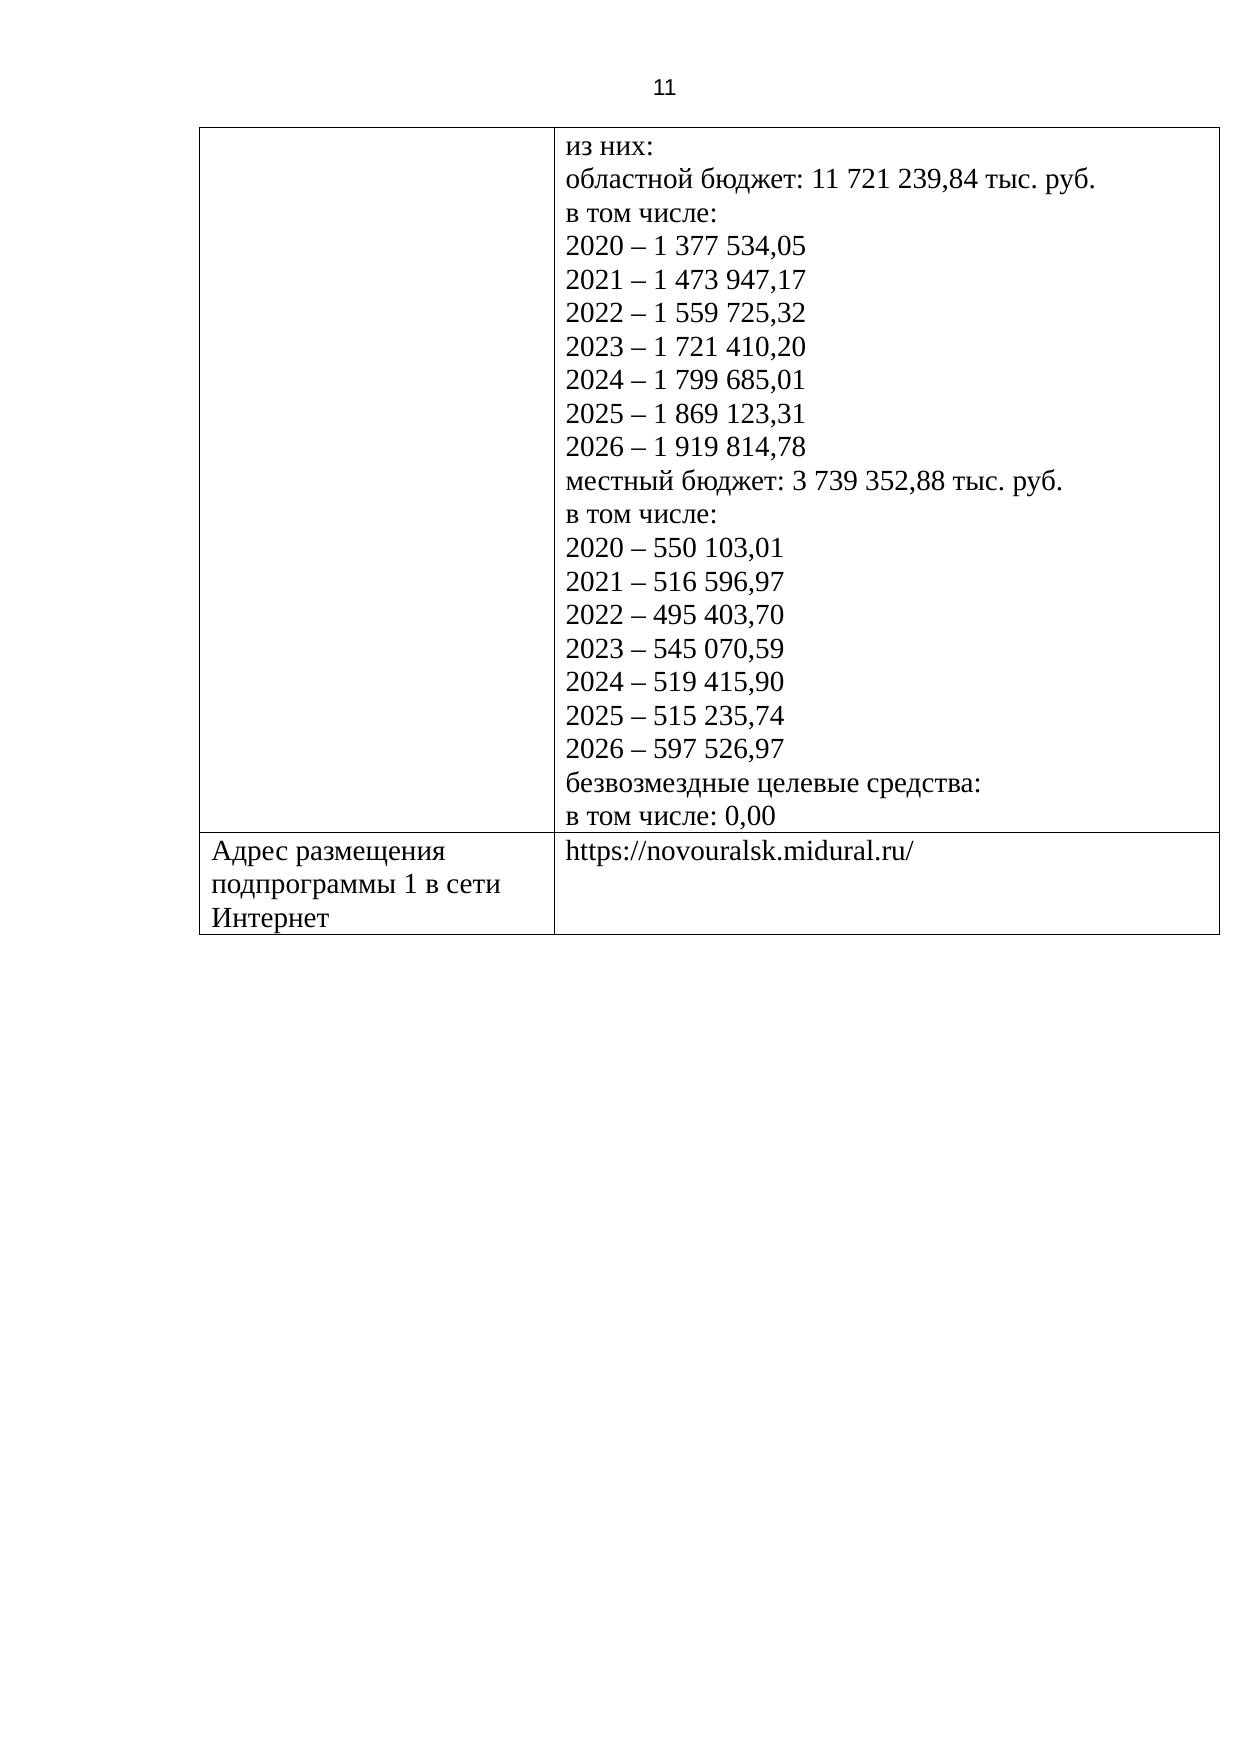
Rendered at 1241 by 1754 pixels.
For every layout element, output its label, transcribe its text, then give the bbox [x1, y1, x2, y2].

table_cell Адрес размещения подпрограммы 1 в сети Интернет [200, 833, 554, 934]
table_cell https://novouralsk.midural.ru/ [555, 833, 1219, 934]
table_cell из них: областной бюджет: 11 721 239,84 тыс. руб. в том числе: 2020 – 1 377 534,05 2021 – 1 473 947,17 2022 – 1 559 725,32 2023 – 1 721 410,20 2024 – 1 799 685,01 2025 – 1 869 123,31 2026 – 1 919 814,78 местный бюджет: 3 739 352,88 тыс. руб. в том числе: 2020 – 550 103,01 2021 – 516 596,97 2022 – 495 403,70 2023 – 545 070,59 2024 – 519 415,90 2025 – 515 235,74 2026 – 597 526,97 безвозмездные целевые средства: в том числе: 0,00 [555, 128, 1219, 832]
table_cell [200, 128, 554, 832]
